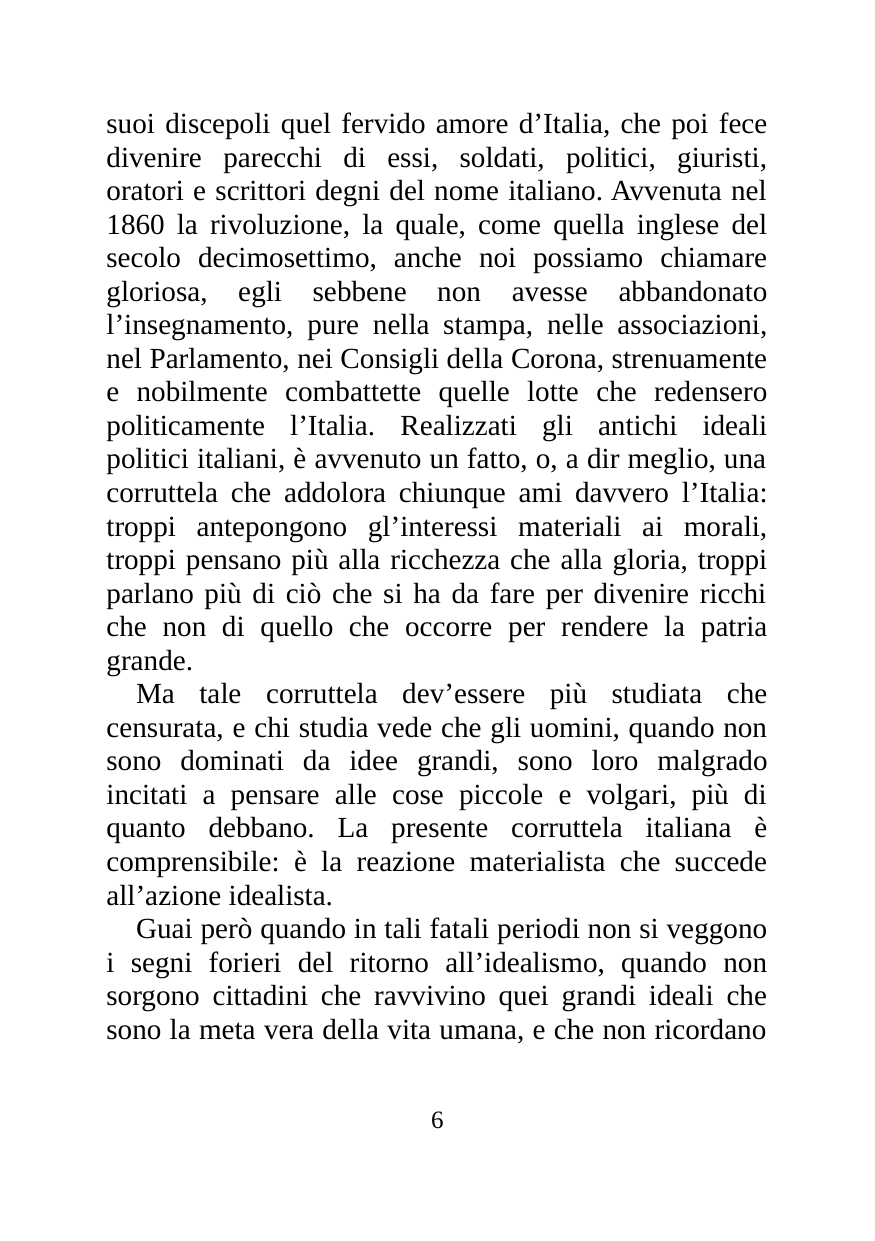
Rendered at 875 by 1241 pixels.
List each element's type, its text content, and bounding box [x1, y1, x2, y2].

text suoi discepoli quel fervido amore d’Italia, che poi fece divenire parecchi di essi, soldati, politici, giuristi, oratori e scrittori degni del nome italiano. Avvenuta nel 1860 la rivoluzione, la quale, come quella inglese del secolo decimosettimo, anche noi possiamo chiamare gloriosa, egli sebbene non avesse abbandonato l’insegnamento, pure nella stampa, nelle associazioni, nel Parlamento, nei Consigli della Corona, strenuamente e nobilmente combattette quelle lotte che redensero politicamente l’Italia. Realizzati gli antichi ideali politici italiani, è avvenuto un fatto, o, a dir meglio, una corruttela che addolora chiunque ami davvero l’Italia: troppi antepongono gl’interessi materiali ai morali, troppi pensano più alla ricchezza che alla gloria, troppi parlano più di ciò che si ha da fare per divenire ricchi che non di quello che occorre per rendere la patria grande. [106, 106, 768, 676]
text Guai però quando in tali fatali periodi non si veggono i segni forieri del ritorno all’idealismo, quando non sorgono cittadini che ravvivino quei grandi ideali che sono la meta vera della vita umana, e che non ricordano [106, 911, 768, 1045]
text Ma tale corruttela dev’essere più studiata che censurata, e chi studia vede che gli uomini, quando non sono dominati da idee grandi, sono loro malgrado incitati a pensare alle cose piccole e volgari, più di quanto debbano. La presente corruttela italiana è comprensibile: è la reazione materialista che succede all’azione idealista. [106, 676, 768, 911]
